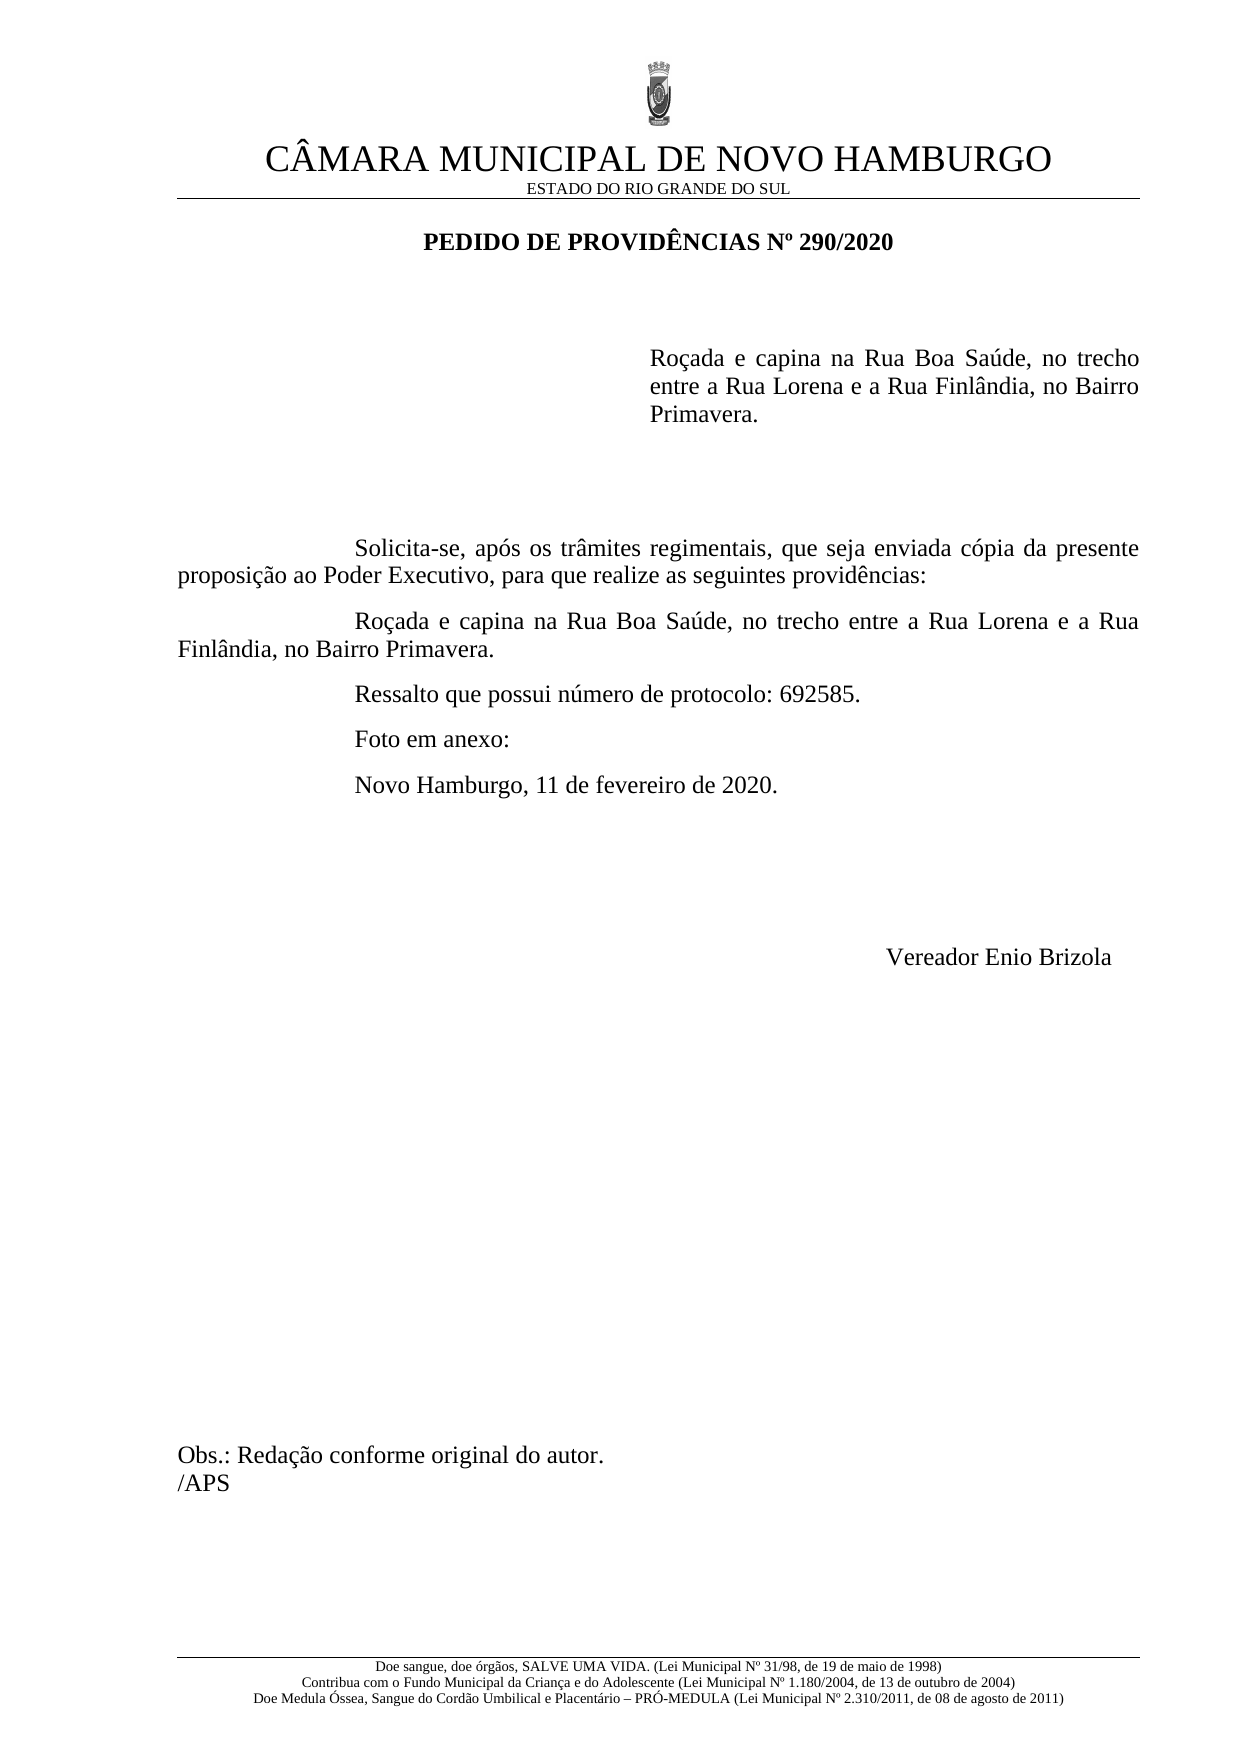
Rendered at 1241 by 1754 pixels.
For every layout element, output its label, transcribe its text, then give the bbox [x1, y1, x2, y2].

text Vereador Enio Brizola [177, 943, 1140, 970]
text Ressalto que possui número de protocolo: 692585. [177, 680, 1140, 708]
text /APS [177, 1469, 1140, 1497]
text Obs.: Redação conforme original do autor. [177, 1441, 1140, 1469]
text Solicita-se, após os trâmites regimentais, que seja enviada cópia da presente proposição ao Poder Executivo, para que realize as seguintes providências: [177, 534, 1140, 589]
text Foto em anexo: [177, 726, 1140, 753]
text Roçada e capina na Rua Boa Saúde, no trecho entre a Rua Lorena e a Rua Finlândia, no Bairro Primavera. [177, 607, 1140, 662]
text Roçada e capina na Rua Boa Saúde, no trecho entre a Rua Lorena e a Rua Finlândia, no Bairro Primavera. [649, 344, 1140, 428]
text Novo Hamburgo, 11 de fevereiro de 2020. [177, 771, 1140, 799]
text PEDIDO DE PROVIDÊNCIAS Nº 290/2020 [177, 228, 1140, 256]
